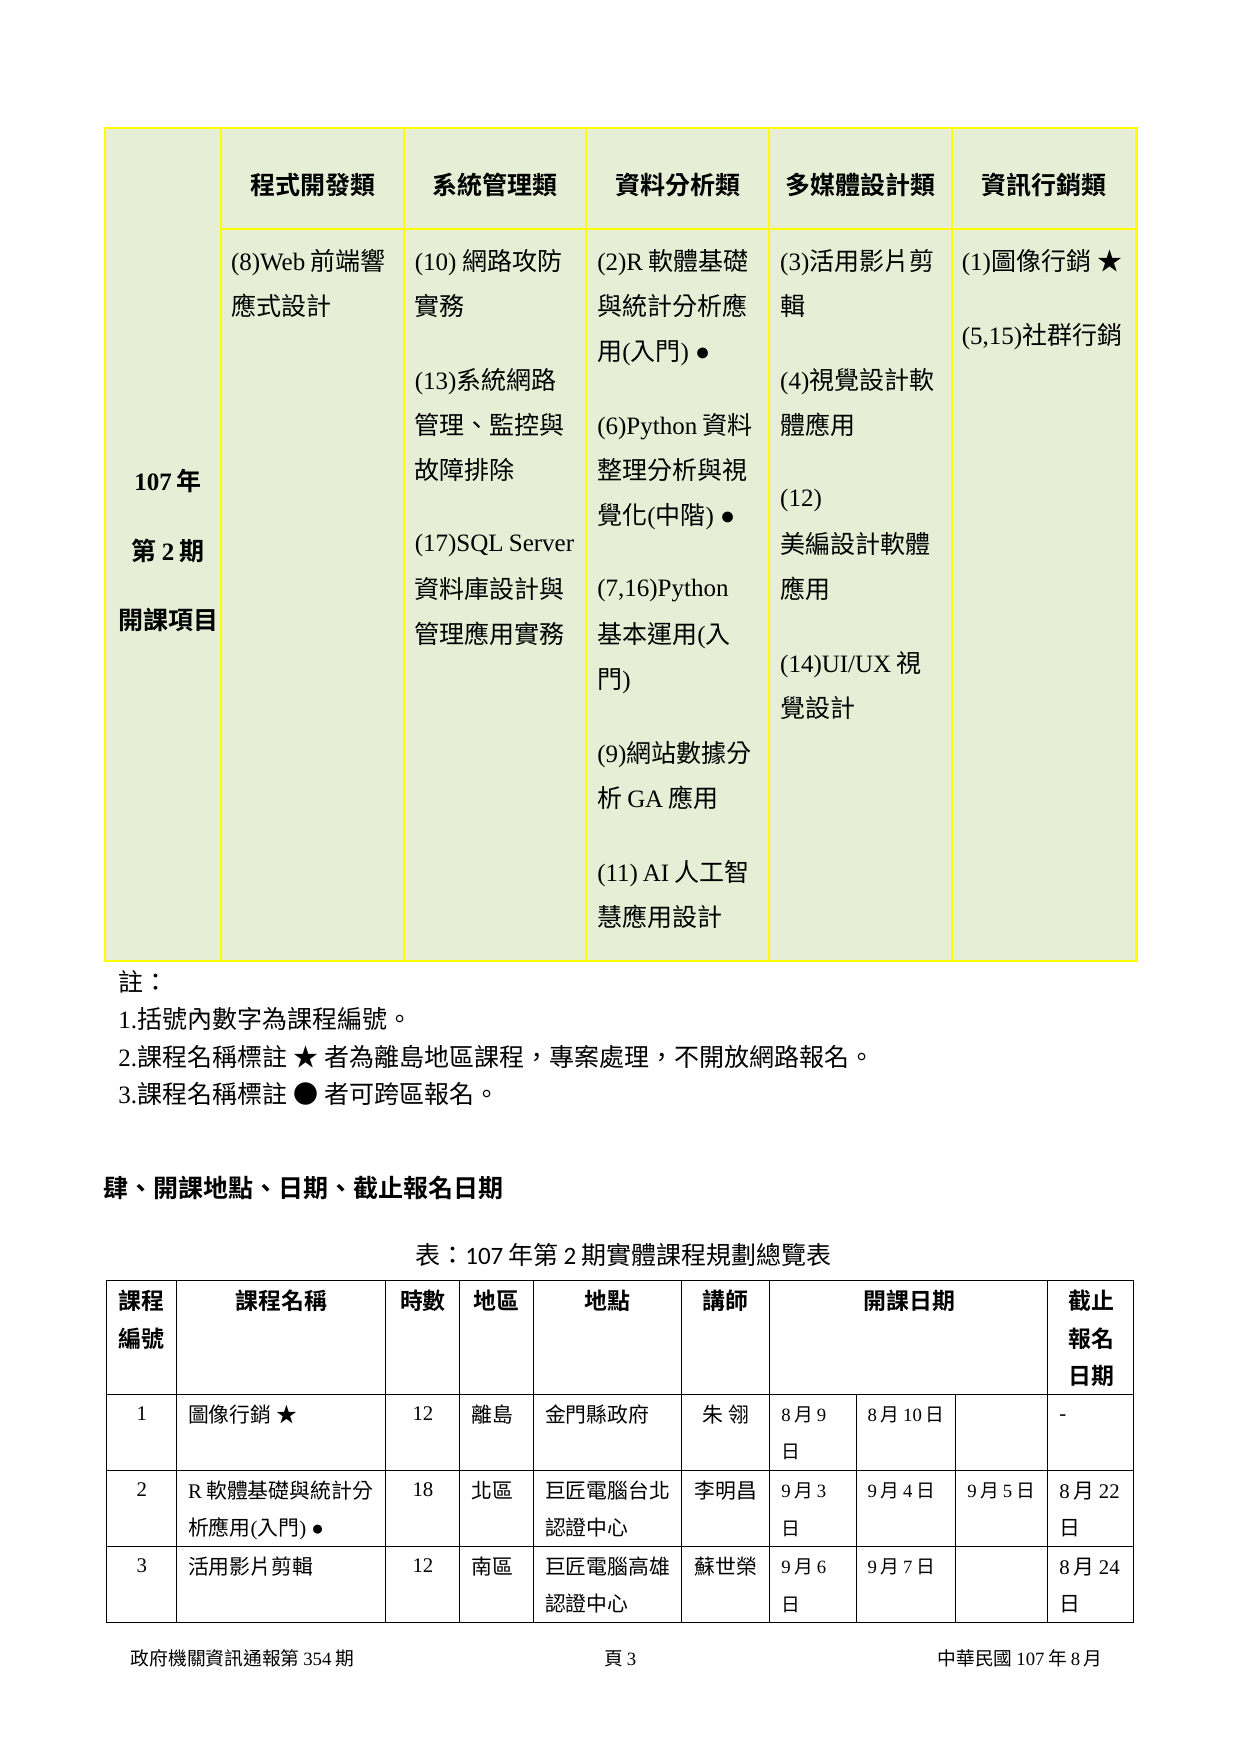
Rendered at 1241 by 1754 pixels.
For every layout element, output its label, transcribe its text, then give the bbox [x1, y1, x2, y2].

table_cell (8)Web前端響應式設計 [222, 230, 403, 960]
table_cell - [1048, 1395, 1133, 1469]
table_cell 12 [386, 1547, 459, 1622]
table_cell [956, 1395, 1047, 1469]
table_cell 蘇世榮 [682, 1547, 769, 1622]
table_cell 活用影片剪輯 [177, 1547, 385, 1622]
table_header 程式開發類 [222, 129, 403, 228]
table_cell 8月10日 [857, 1395, 955, 1469]
table_cell 9月4日 [857, 1471, 955, 1546]
table_cell 2 [107, 1471, 176, 1546]
table_cell 李明昌 [682, 1471, 769, 1546]
table_cell (1)圖像行銷 ★ (5,15)社群行銷 [953, 230, 1135, 960]
table_cell 巨匠電腦高雄認證中心 [534, 1547, 681, 1622]
table_header 資訊行銷類 [953, 129, 1135, 228]
table_cell 9月6日 [770, 1547, 856, 1622]
table_cell 圖像行銷 ★ [177, 1395, 385, 1469]
text 3.課程名稱標註 ● 者可跨區報名。 [118, 1074, 1122, 1112]
table_cell 離島 [460, 1395, 533, 1469]
table_cell 9月7日 [857, 1547, 955, 1622]
text 註： [118, 962, 1122, 999]
table_cell 3 [107, 1547, 176, 1622]
table_cell 金門縣政府 [534, 1395, 681, 1469]
table_header 時數 [386, 1281, 459, 1393]
table_cell R軟體基礎與統計分析應用(入門) ● [177, 1471, 385, 1546]
table_header 地區 [460, 1281, 533, 1393]
table_cell (2)R軟體基礎與統計分析應用(入門) ● (6)Python資料整理分析與視覺化(中階) ● (7,16)Python基本運用(入門) (9)網站數據分析GA應用 (11) AI人工智慧應用設計 [587, 230, 768, 960]
table_cell 8月24日 [1048, 1547, 1133, 1622]
table_cell 朱 翎 [682, 1395, 769, 1469]
text 1.括號內數字為課程編號。 [118, 999, 1122, 1037]
table_header 講師 [682, 1281, 769, 1393]
table_header 課程名稱 [177, 1281, 385, 1393]
table_cell 北區 [460, 1471, 533, 1546]
text 表：107年第2期實體課程規劃總覽表 [124, 1235, 1122, 1272]
text 肆、開課地點、日期、截止報名日期 [103, 1168, 1122, 1206]
table_cell 9月5日 [956, 1471, 1047, 1546]
table_header 107年 第2期 開課項目 [106, 129, 220, 960]
table_cell 8月22日 [1048, 1471, 1133, 1546]
table_header 開課日期 [770, 1281, 1047, 1393]
table_cell 1 [107, 1395, 176, 1469]
table_header 資料分析類 [587, 129, 768, 228]
table_cell 8月9日 [770, 1395, 856, 1469]
table_header 系統管理類 [405, 129, 585, 228]
text 2.課程名稱標註 ★ 者為離島地區課程，專案處理，不開放網路報名。 [118, 1037, 1122, 1074]
table_header 截止報名日期 [1048, 1281, 1133, 1393]
table_cell 巨匠電腦台北認證中心 [534, 1471, 681, 1546]
table_cell 12 [386, 1395, 459, 1469]
table_cell (10) 網路攻防實務 (13)系統網路管理、監控與故障排除 (17)SQL Server資料庫設計與管理應用實務 [405, 230, 585, 960]
table_cell 9月3日 [770, 1471, 856, 1546]
table_header 課程編號 [107, 1281, 176, 1393]
table_cell (3)活用影片剪輯 (4)視覺設計軟體應用 (12) 美編設計軟體應用 (14)UI/UX視覺設計 [770, 230, 951, 960]
table_header 地點 [534, 1281, 681, 1393]
table_header 多媒體設計類 [770, 129, 951, 228]
table_cell 南區 [460, 1547, 533, 1622]
table_cell 18 [386, 1471, 459, 1546]
table_cell [956, 1547, 1047, 1622]
